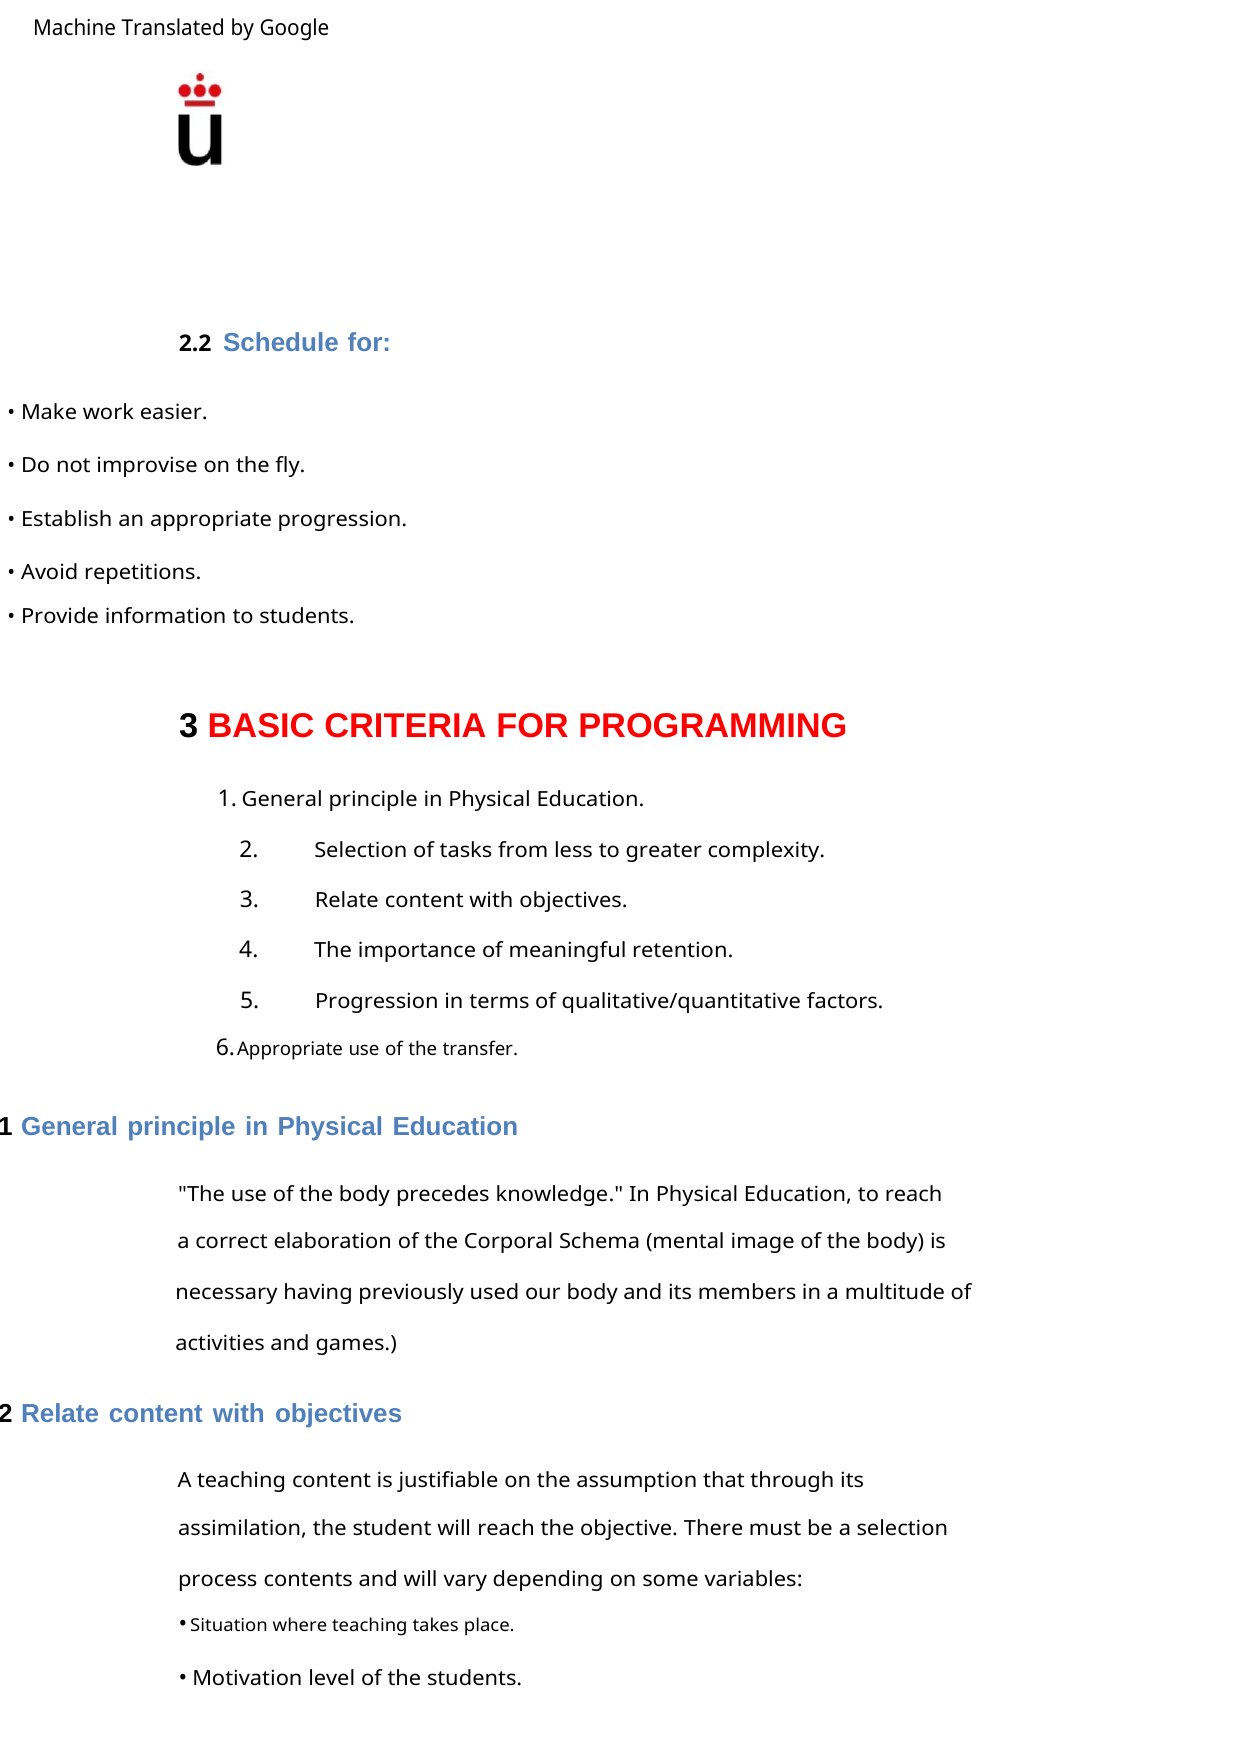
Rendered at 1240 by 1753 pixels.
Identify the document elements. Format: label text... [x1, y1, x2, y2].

text "The use of the body precedes knowledge." In Physical Education, to reach [178, 1179, 1162, 1207]
list General principle in Physical Education. [217, 782, 1162, 813]
list Appropriate use of the transfer. [216, 1031, 1162, 1062]
list Relate content with objectives [0, 1398, 1162, 1428]
list Avoid repetitions. [7, 557, 1162, 585]
list Make work easier. [7, 397, 1162, 426]
list Establish an appropriate progression. [7, 504, 1162, 532]
list Relate content with objectives. [239, 883, 1162, 914]
list General principle in Physical Education [0, 1111, 1162, 1141]
list Schedule for: [178, 327, 1162, 358]
list Progression in terms of qualitative/quantitative factors. [240, 983, 1162, 1015]
list Motivation level of the students. [178, 1661, 1162, 1692]
list BASIC CRITERIA FOR PROGRAMMING [179, 706, 1162, 745]
list The importance of meaningful retention. [239, 933, 1162, 964]
list Selection of tasks from less to greater complexity. [239, 832, 1162, 864]
text A teaching content is justifiable on the assumption that through its [177, 1466, 1162, 1494]
text assimilation, the student will reach the objective. There must be a selection process contents and will vary depending on some variables: [178, 1513, 975, 1592]
list Provide information to students. [7, 601, 1162, 629]
list Situation where teaching takes place. [178, 1615, 1162, 1635]
list Do not improvise on the fly. [7, 451, 1162, 479]
text a correct elaboration of the Corporal Schema (mental image of the body) is necessary having previously used our body and its members in a multitude of activities and games.) [175, 1226, 997, 1357]
